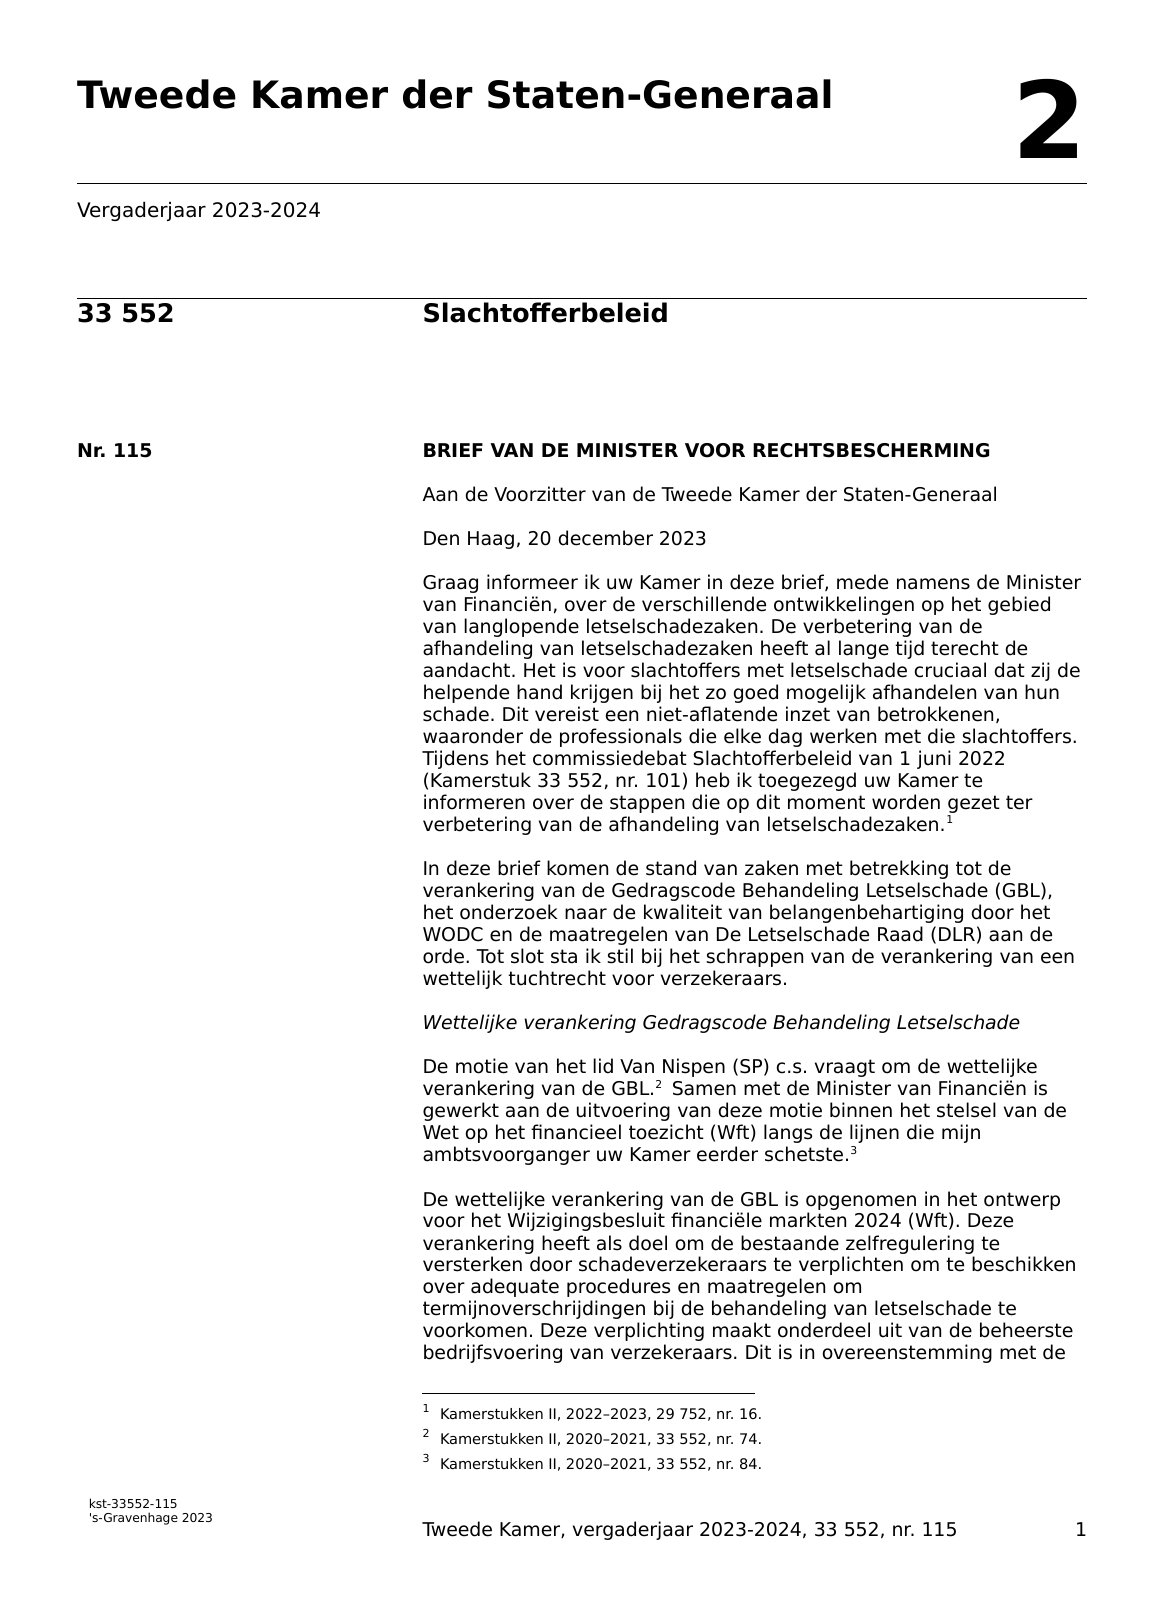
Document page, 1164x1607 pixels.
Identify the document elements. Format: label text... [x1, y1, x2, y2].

text Kamerstukken II, 2020–2021, 33 552, nr. 84. [422, 1452, 1087, 1474]
table_header Tweede Kamer der Staten-Generaal [77, 59, 886, 183]
subtitle Wettelijke verankering Gedragscode Behandeling Letselschade [422, 1012, 1087, 1034]
text Aan de Voorzitter van de Tweede Kamer der Staten-Generaal [422, 484, 1087, 506]
text kst-33552-115 [88, 1497, 323, 1511]
subtitle Nr. 115 BRIEF VAN DE MINISTER VOOR RECHTSBESCHERMING [77, 440, 1087, 462]
subtitle 33 552 Slachtofferbeleid [77, 299, 1087, 329]
text De motie van het lid Van Nispen (SP) c.s. vraagt om de wettelijke verankering van de GBL. Samen met de Minister van Financiën is gewerkt aan de uitvoering van deze motie binnen het stelsel van de Wet op het financieel toezicht (Wft) langs de lijnen die mijn ambtsvoorganger uw Kamer eerder schetste. [422, 1056, 1087, 1166]
table_cell Vergaderjaar 2023-2024 [77, 184, 1087, 298]
text Kamerstukken II, 2022–2023, 29 752, nr. 16. [422, 1402, 1087, 1424]
text Den Haag, 20 december 2023 [422, 528, 1087, 550]
text In deze brief komen de stand van zaken met betrekking tot de verankering van de Gedragscode Behandeling Letselschade (GBL), het onderzoek naar de kwaliteit van belangenbehartiging door het WODC en de maatregelen van De Letselschade Raad (DLR) aan de orde. Tot slot sta ik stil bij het schrappen van de verankering van een wettelijk tuchtrecht voor verzekeraars. [422, 858, 1087, 990]
text 's-Gravenhage 2023 [88, 1511, 323, 1525]
text Kamerstukken II, 2020–2021, 33 552, nr. 74. [422, 1427, 1087, 1449]
table_header 2 [886, 59, 1087, 183]
text De wettelijke verankering van de GBL is opgenomen in het ontwerp voor het Wijzigingsbesluit financiële markten 2024 (Wft). Deze verankering heeft als doel om de bestaande zelfregulering te versterken door schadeverzekeraars te verplichten om te beschikken over adequate procedures en maatregelen om termijnoverschrijdingen bij de behandeling van letselschade te voorkomen. Deze verplichting maakt onderdeel uit van de beheerste bedrijfsvoering van verzekeraars. Dit is in overeenstemming met de [422, 1188, 1087, 1364]
text Graag informeer ik uw Kamer in deze brief, mede namens de Minister van Financiën, over de verschillende ontwikkelingen op het gebied van langlopende letselschadezaken. De verbetering van de afhandeling van letselschadezaken heeft al lange tijd terecht de aandacht. Het is voor slachtoffers met letselschade cruciaal dat zij de helpende hand krijgen bij het zo goed mogelijk afhandelen van hun schade. Dit vereist een niet-aflatende inzet van betrokkenen, waaronder de professionals die elke dag werken met die slachtoffers. Tijdens het commissiedebat Slachtofferbeleid van 1 juni 2022 (Kamerstuk 33 552, nr. 101) heb ik toegezegd uw Kamer te informeren over de stappen die op dit moment worden gezet ter verbetering van de afhandeling van letselschadezaken. [422, 572, 1087, 836]
